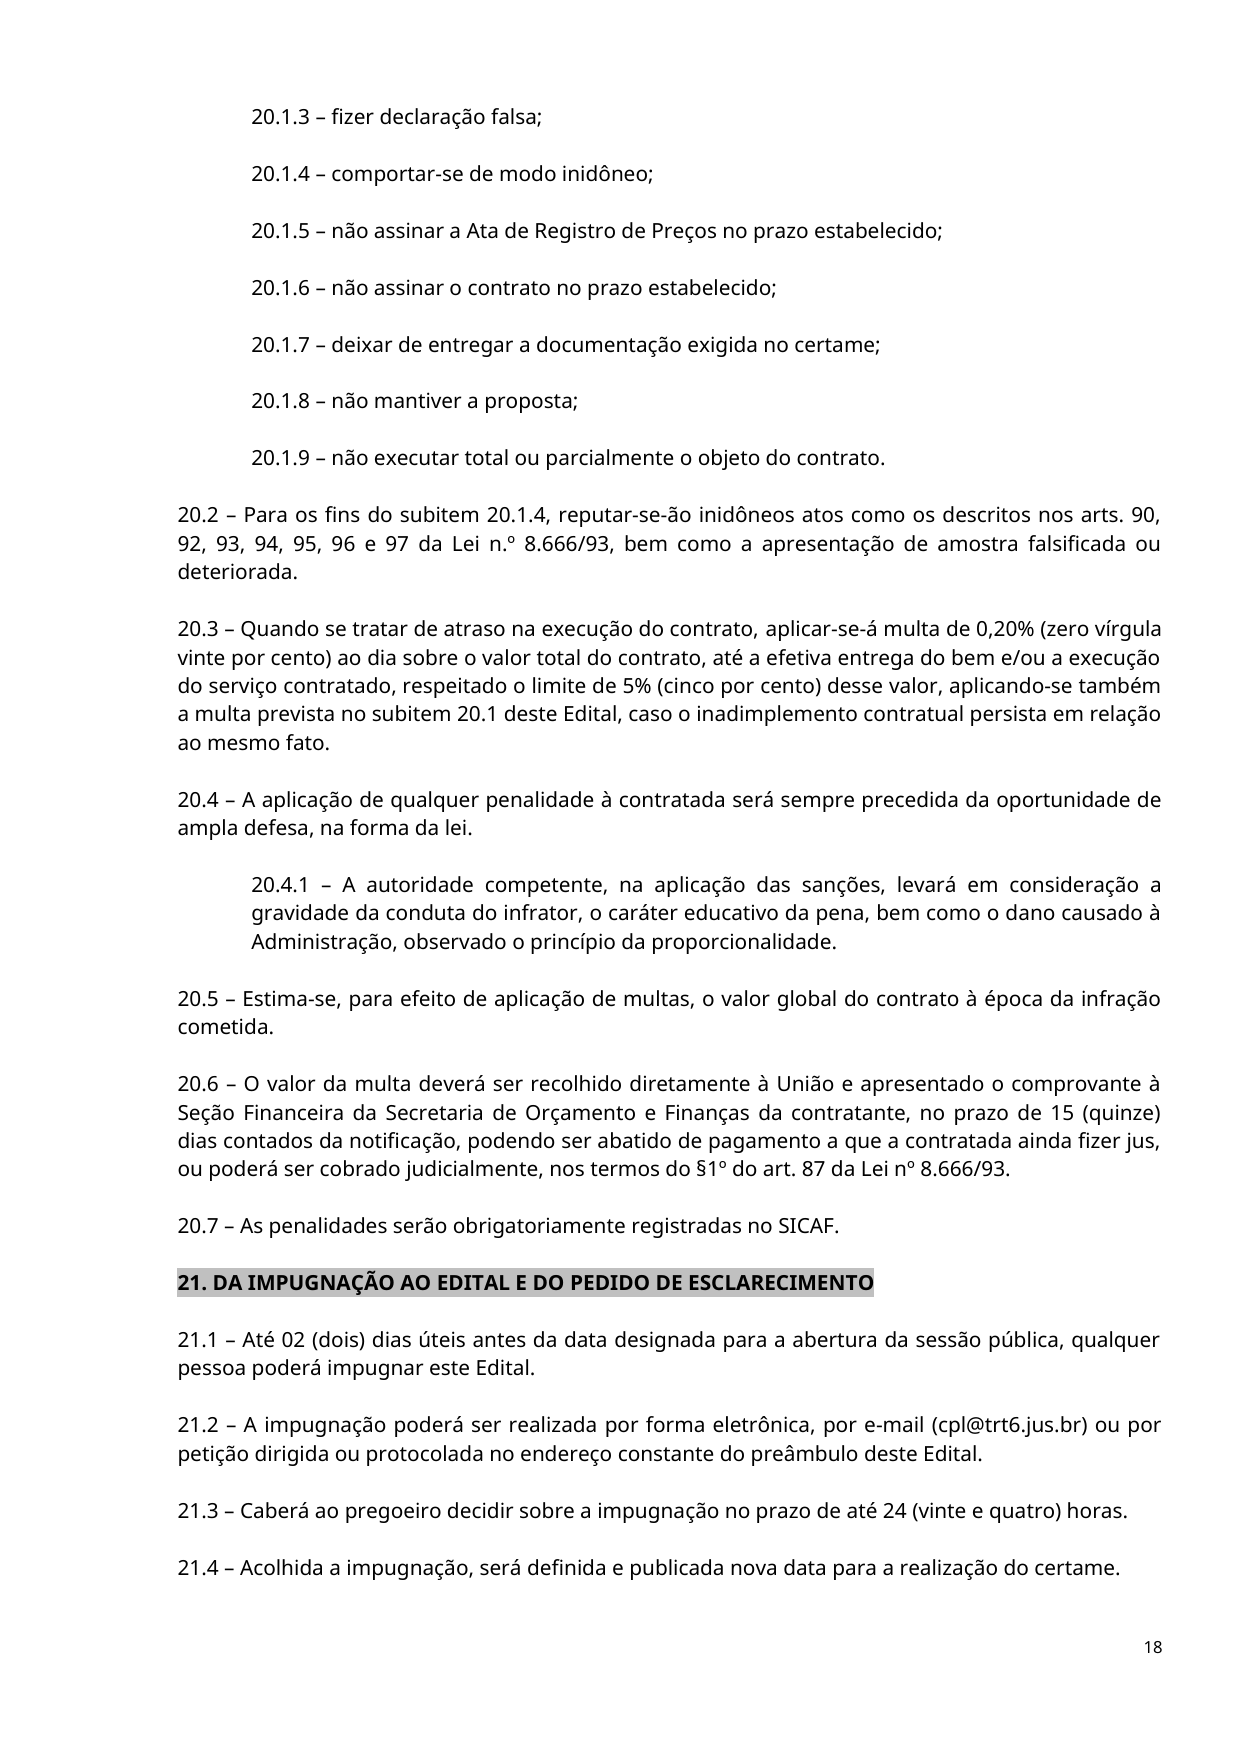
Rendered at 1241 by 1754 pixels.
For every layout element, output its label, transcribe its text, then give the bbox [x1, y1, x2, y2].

text 20.4 – A aplicação de qualquer penalidade à contratada será sempre precedida da oportunidade de ampla defesa, na forma da lei. [177, 785, 1162, 842]
text 20.1.8 – não mantiver a proposta; [251, 387, 1162, 415]
text 20.6 – O valor da multa deverá ser recolhido diretamente à União e apresentado o comprovante à Seção Financeira da Secretaria de Orçamento e Finanças da contratante, no prazo de 15 (quinze) dias contados da notificação, podendo ser abatido de pagamento a que a contratada ainda fizer jus, ou poderá ser cobrado judicialmente, nos termos do §1º do art. 87 da Lei nº 8.666/93. [177, 1069, 1162, 1183]
text 20.1.4 – comportar-se de modo inidôneo; [251, 159, 1162, 188]
text 20.1.9 – não executar total ou parcialmente o objeto do contrato. [251, 443, 1162, 472]
text 20.2 – Para os fins do subitem 20.1.4, reputar-se-ão inidôneos atos como os descritos nos arts. 90, 92, 93, 94, 95, 96 e 97 da Lei n.º 8.666/93, bem como a apresentação de amostra falsificada ou deteriorada. [177, 500, 1162, 586]
text 20.7 – As penalidades serão obrigatoriamente registradas no SICAF. [177, 1211, 1162, 1240]
text 21.3 – Caberá ao pregoeiro decidir sobre a impugnação no prazo de até 24 (vinte e quatro) horas. [177, 1496, 1162, 1524]
text 20.5 – Estima-se, para efeito de aplicação de multas, o valor global do contrato à época da infração cometida. [177, 984, 1162, 1041]
text 20.3 – Quando se tratar de atraso na execução do contrato, aplicar-se-á multa de 0,20% (zero vírgula vinte por cento) ao dia sobre o valor total do contrato, até a efetiva entrega do bem e/ou a execução do serviço contratado, respeitado o limite de 5% (cinco por cento) desse valor, aplicando-se também a multa prevista no subitem 20.1 deste Edital, caso o inadimplemento contratual persista em relação ao mesmo fato. [177, 614, 1162, 756]
text 21. DA IMPUGNAÇÃO AO EDITAL E DO PEDIDO DE ESCLARECIMENTO [177, 1268, 1162, 1297]
text 20.1.3 – fizer declaração falsa; [251, 102, 1162, 131]
text 21.1 – Até 02 (dois) dias úteis antes da data designada para a abertura da sessão pública, qualquer pessoa poderá impugnar este Edital. [177, 1325, 1162, 1382]
text 21.4 – Acolhida a impugnação, será definida e publicada nova data para a realização do certame. [177, 1553, 1162, 1581]
text 20.1.7 – deixar de entregar a documentação exigida no certame; [251, 330, 1162, 358]
text 20.1.5 – não assinar a Ata de Registro de Preços no prazo estabelecido; [251, 216, 1162, 244]
text 20.4.1 – A autoridade competente, na aplicação das sanções, levará em consideração a gravidade da conduta do infrator, o caráter educativo da pena, bem como o dano causado à Administração, observado o princípio da proporcionalidade. [251, 870, 1162, 955]
text 20.1.6 – não assinar o contrato no prazo estabelecido; [251, 273, 1162, 301]
text 21.2 – A impugnação poderá ser realizada por forma eletrônica, por e-mail (cpl@trt6.jus.br) ou por petição dirigida ou protocolada no endereço constante do preâmbulo deste Edital. [177, 1410, 1162, 1467]
